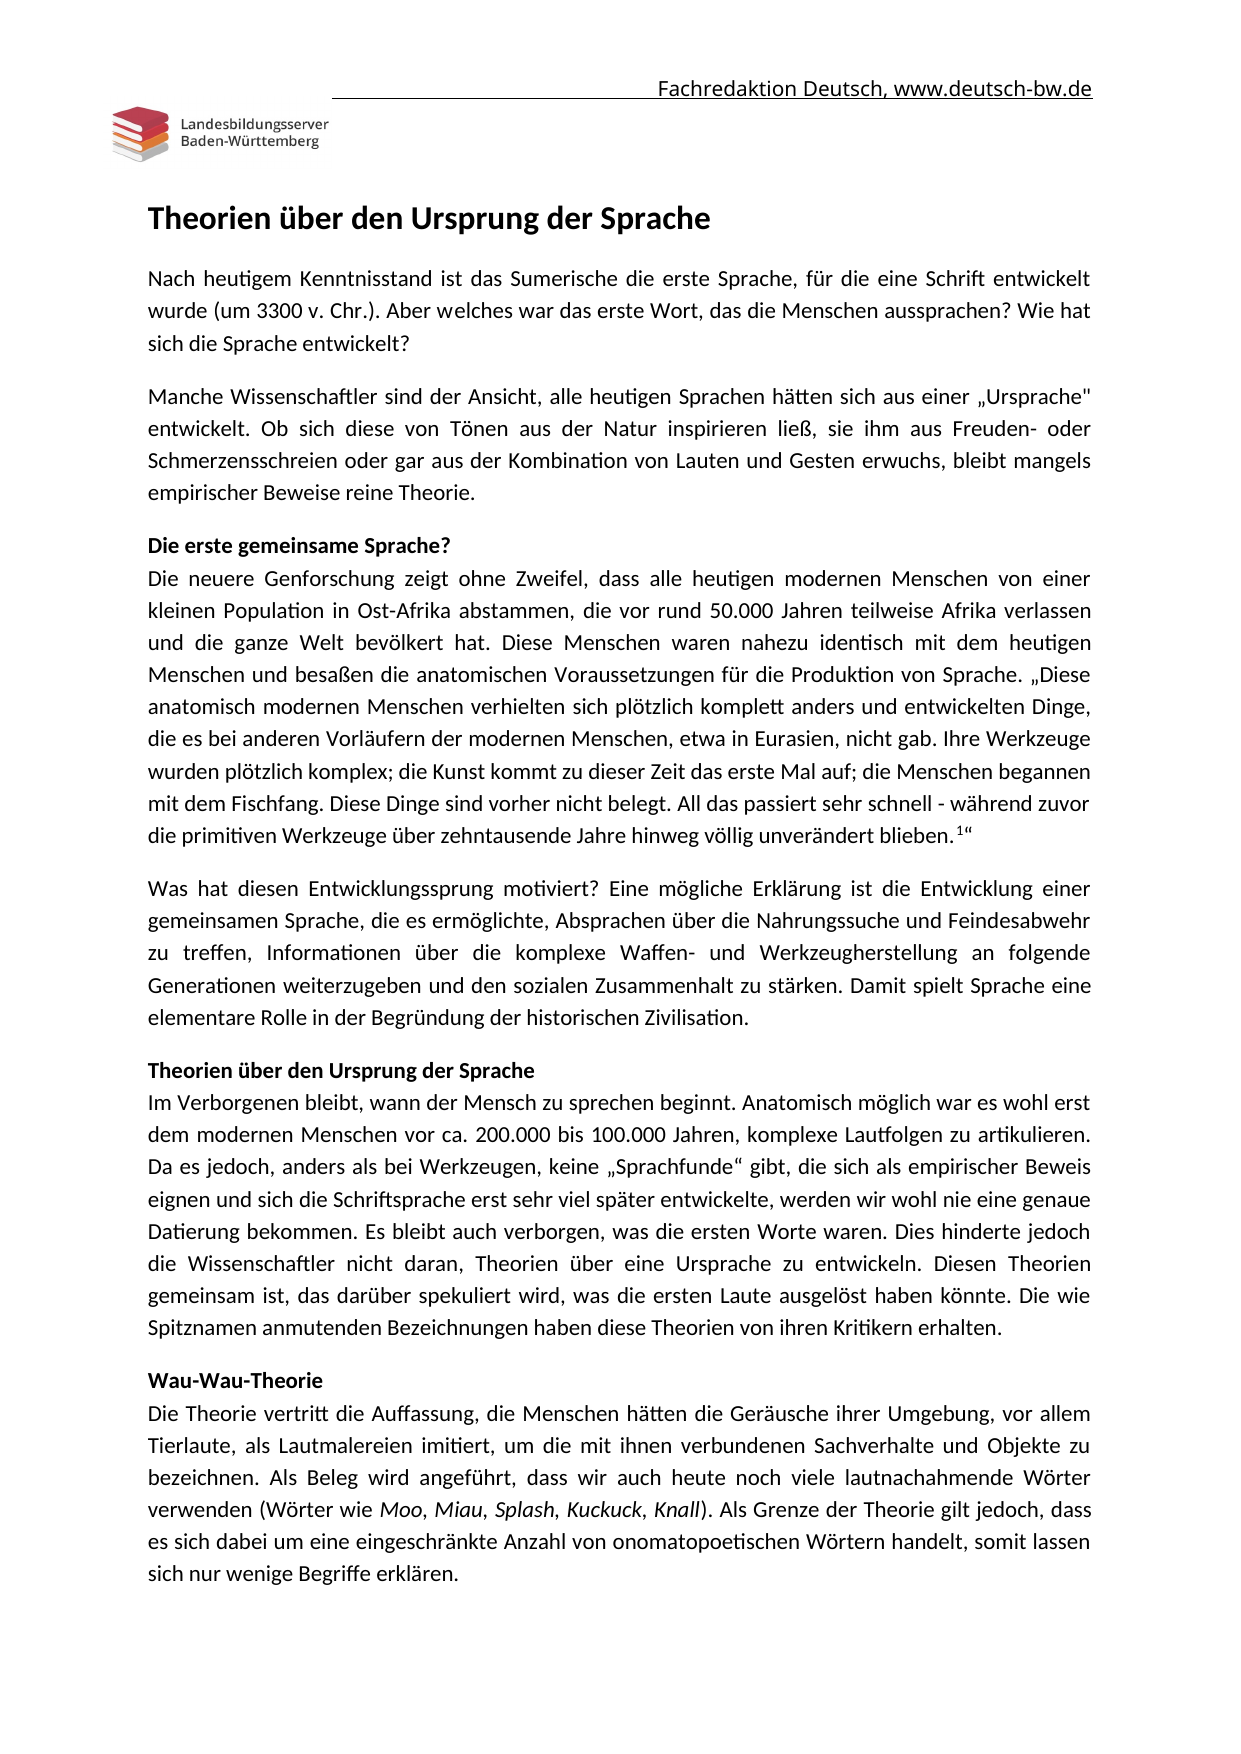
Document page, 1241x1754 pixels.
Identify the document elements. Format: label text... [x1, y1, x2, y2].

text Nach heutigem Kenntnisstand ist das Sumerische die erste Sprache, für die eine Schrift entwickelt wurde (um 3300 v. Chr.). Aber welches war das erste Wort, das die Menschen aussprachen? Wie hat sich die Sprache entwickelt? [148, 264, 1093, 357]
text Im Verborgenen bleibt, wann der Mensch zu sprechen beginnt. Anatomisch möglich war es wohl erst dem modernen Menschen vor ca. 200.000 bis 100.000 Jahren, komplexe Lautfolgen zu artikulieren. Da es jedoch, anders als bei Werkzeugen, keine „Sprachfunde“ gibt, die sich als empirischer Beweis eignen und sich die Schriftsprache erst sehr viel später entwickelte, werden wir wohl nie eine genaue Datierung bekommen. Es bleibt auch verborgen, was die ersten Worte waren. Dies hinderte jedoch die Wissenschaftler nicht daran, Theorien über eine Ursprache zu entwickeln. Diesen Theorien gemeinsam ist, das darüber spekuliert wird, was die ersten Laute ausgelöst haben könnte. Die wie Spitznamen anmutenden Bezeichnungen haben diese Theorien von ihren Kritikern erhalten. [148, 1088, 1093, 1341]
text Die Theorie vertritt die Auffassung, die Menschen hätten die Geräusche ihrer Umgebung, vor allem Tierlaute, als Lautmalereien imitiert, um die mit ihnen verbundenen Sachverhalte und Objekte zu bezeichnen. Als Beleg wird angeführt, dass wir auch heute noch viele lautnachahmende Wörter verwenden (Wörter wie Moo, Miau, Splash, Kuckuck, Knall). Als Grenze der Theorie gilt jedoch, dass es sich dabei um eine eingeschränkte Anzahl von onomatopoetischen Wörtern handelt, somit lassen sich nur wenige Begriffe erklären. [148, 1399, 1093, 1588]
text Wau-Wau-Theorie [148, 1366, 1092, 1394]
text Theorien über den Ursprung der Sprache [148, 197, 1093, 238]
text Die neuere Genforschung zeigt ohne Zweifel, dass alle heutigen modernen Menschen von einer kleinen Population in Ost-Afrika abstammen, die vor rund 50.000 Jahren teilweise Afrika verlassen und die ganze Welt bevölkert hat. Diese Menschen waren nahezu identisch mit dem heutigen Menschen und besaßen die anatomischen Voraussetzungen für die Produktion von Sprache. „Diese anatomisch modernen Menschen verhielten sich plötzlich komplett anders und entwickelten Dinge, die es bei anderen Vorläufern der modernen Menschen, etwa in Eurasien, nicht gab. Ihre Werkzeuge wurden plötzlich komplex; die Kunst kommt zu dieser Zeit das erste Mal auf; die Menschen begannen mit dem Fischfang. Diese Dinge sind vorher nicht belegt. All das passiert sehr schnell - während zuvor die primitiven Werkzeuge über zehntausende Jahre hinweg völlig unverändert blieben.1“ [148, 564, 1093, 849]
text Die erste gemeinsame Sprache? [148, 531, 1092, 559]
text Theorien über den Ursprung der Sprache [148, 1056, 1092, 1084]
text Manche Wissenschaftler sind der Ansicht, alle heutigen Sprachen hätten sich aus einer „Ursprache" entwickelt. Ob sich diese von Tönen aus der Natur inspirieren ließ, sie ihm aus Freuden- oder Schmerzensschreien oder gar aus der Kombination von Lauten und Gesten erwuchs, bleibt mangels empirischer Beweise reine Theorie. [148, 382, 1093, 506]
text Was hat diesen Entwicklungssprung motiviert? Eine mögliche Erklärung ist die Entwicklung einer gemeinsamen Sprache, die es ermöglichte, Absprachen über die Nahrungssuche und Feindesabwehr zu treffen, Informationen über die komplexe Waffen- und Werkzeugherstellung an folgende Generationen weiterzugeben und den sozialen Zusammenhalt zu stärken. Damit spielt Sprache eine elementare Rolle in der Begründung der historischen Zivilisation. [148, 874, 1093, 1031]
